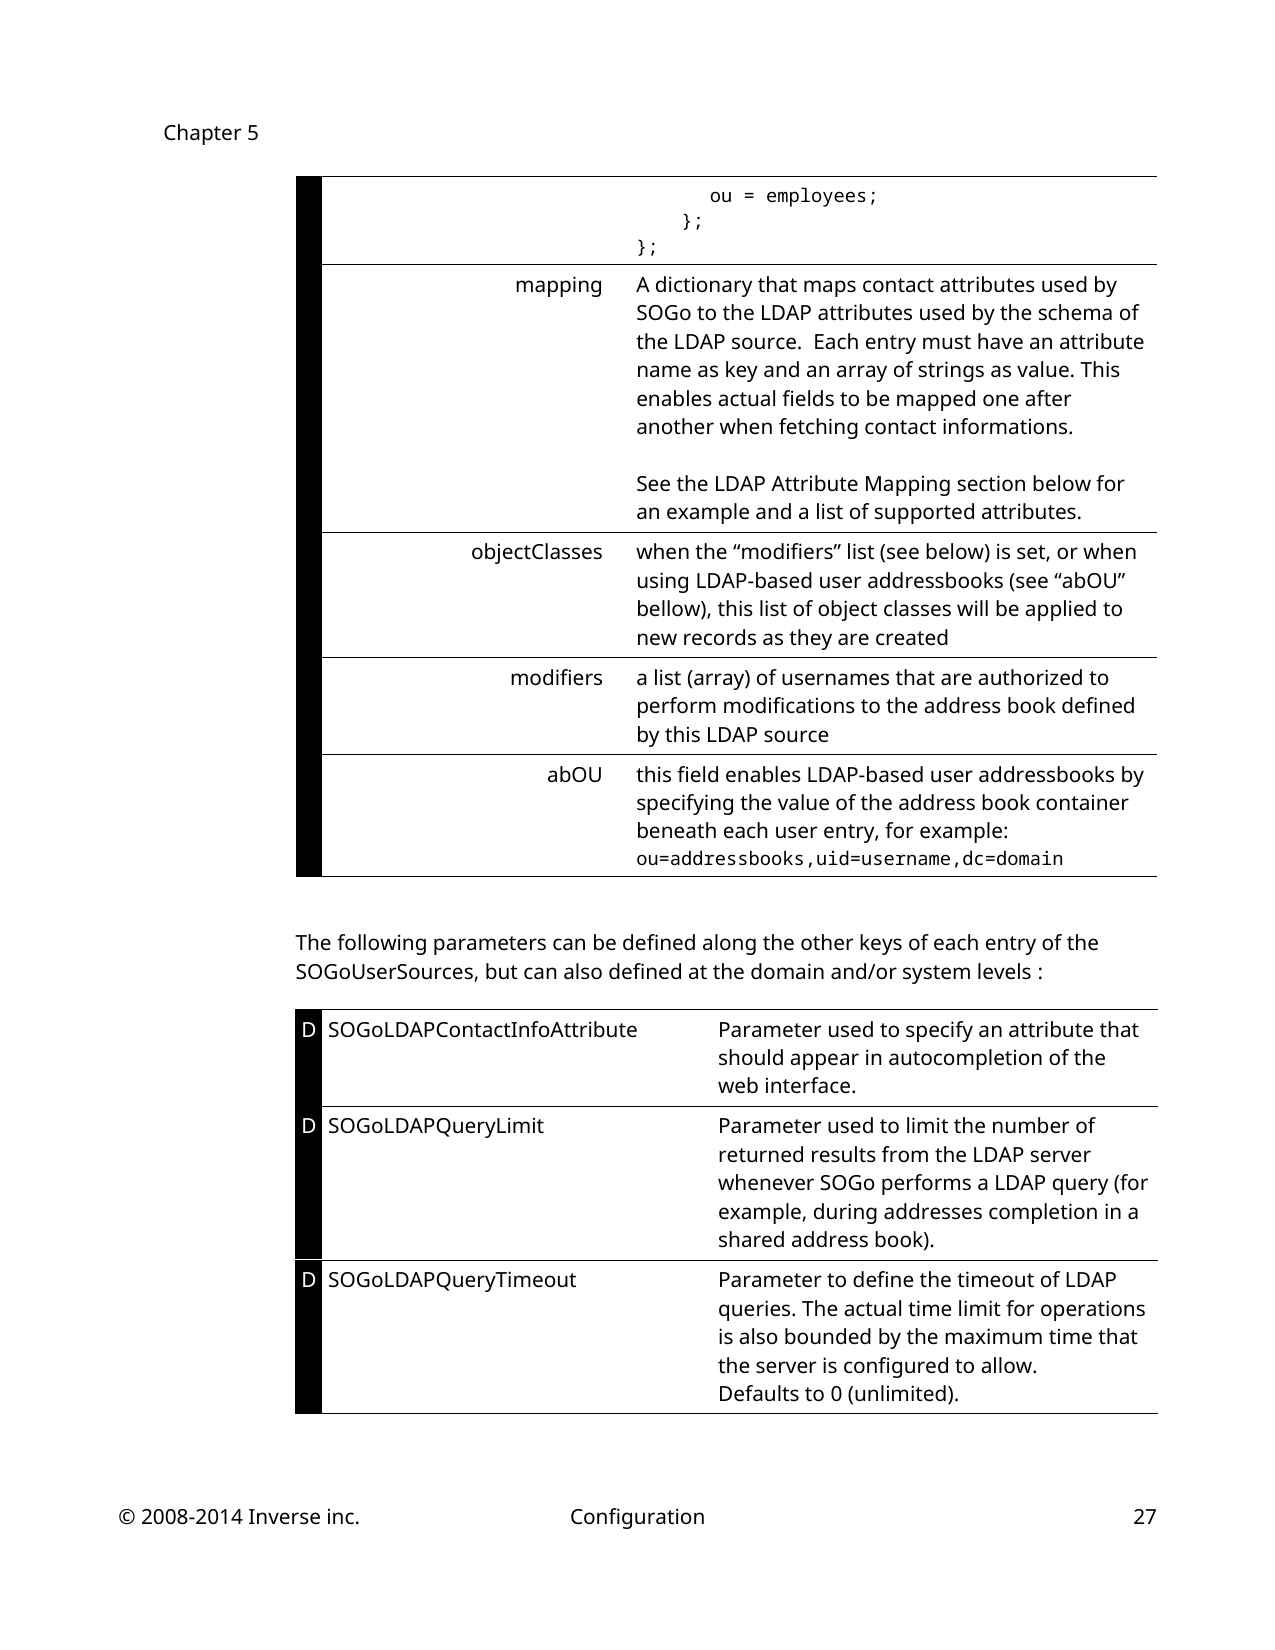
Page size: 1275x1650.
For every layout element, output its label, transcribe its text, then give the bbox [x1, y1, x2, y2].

table_cell A dictionary that maps contact attributes used by SOGo to the LDAP attributes used by the schema of the LDAP source. Each entry must have an attribute name as key and an array of strings as value. This enables actual fields to be mapped one after another when fetching contact informations. See the LDAP Attribute Mapping section below for an example and a list of supported attributes. [609, 265, 1157, 532]
table_cell objectClasses [322, 533, 608, 657]
table_cell [296, 177, 322, 264]
table_cell SOGoLDAPQueryTimeout [322, 1261, 712, 1413]
table_cell Parameter used to limit the number of returned results from the LDAP server whenever SOGo performs a LDAP query (for example, during addresses completion in a shared address book). [712, 1107, 1157, 1259]
table_cell a list (array) of usernames that are authorized to perform modifications to the address book defined by this LDAP source [609, 658, 1157, 754]
table_header Parameter used to specify an attribute that should appear in autocompletion of the web interface. [712, 1010, 1157, 1106]
table_cell [322, 177, 608, 264]
table_cell [296, 755, 322, 876]
table_cell [296, 533, 322, 657]
table_cell ou = employees; }; }; [609, 177, 1157, 264]
table_cell D [295, 1107, 322, 1259]
table_header SOGoLDAPContactInfoAttribute [322, 1010, 712, 1106]
table_cell Parameter to define the timeout of LDAP queries. The actual time limit for operations is also bounded by the maximum time that the server is configured to allow. Defaults to 0 (unlimited). [712, 1261, 1157, 1413]
table_header D [295, 1009, 322, 1106]
table_cell abOU [322, 755, 608, 876]
table_cell modifiers [322, 658, 608, 754]
table_cell [296, 658, 322, 754]
text The following parameters can be defined along the other keys of each entry of the SOGoUserSources, but can also defined at the domain and/or system levels : [295, 928, 1157, 985]
table_cell mapping [322, 265, 608, 532]
table_cell D [295, 1261, 322, 1413]
table_cell [296, 265, 322, 532]
table_cell this field enables LDAP-based user addressbooks by specifying the value of the address book container beneath each user entry, for example: ou=addressbooks,uid=username,dc=domain [609, 755, 1157, 876]
table_cell SOGoLDAPQueryLimit [322, 1107, 712, 1259]
table_cell when the “modifiers” list (see below) is set, or when using LDAP-based user addressbooks (see “abOU” bellow), this list of object classes will be applied to new records as they are created [609, 533, 1157, 657]
